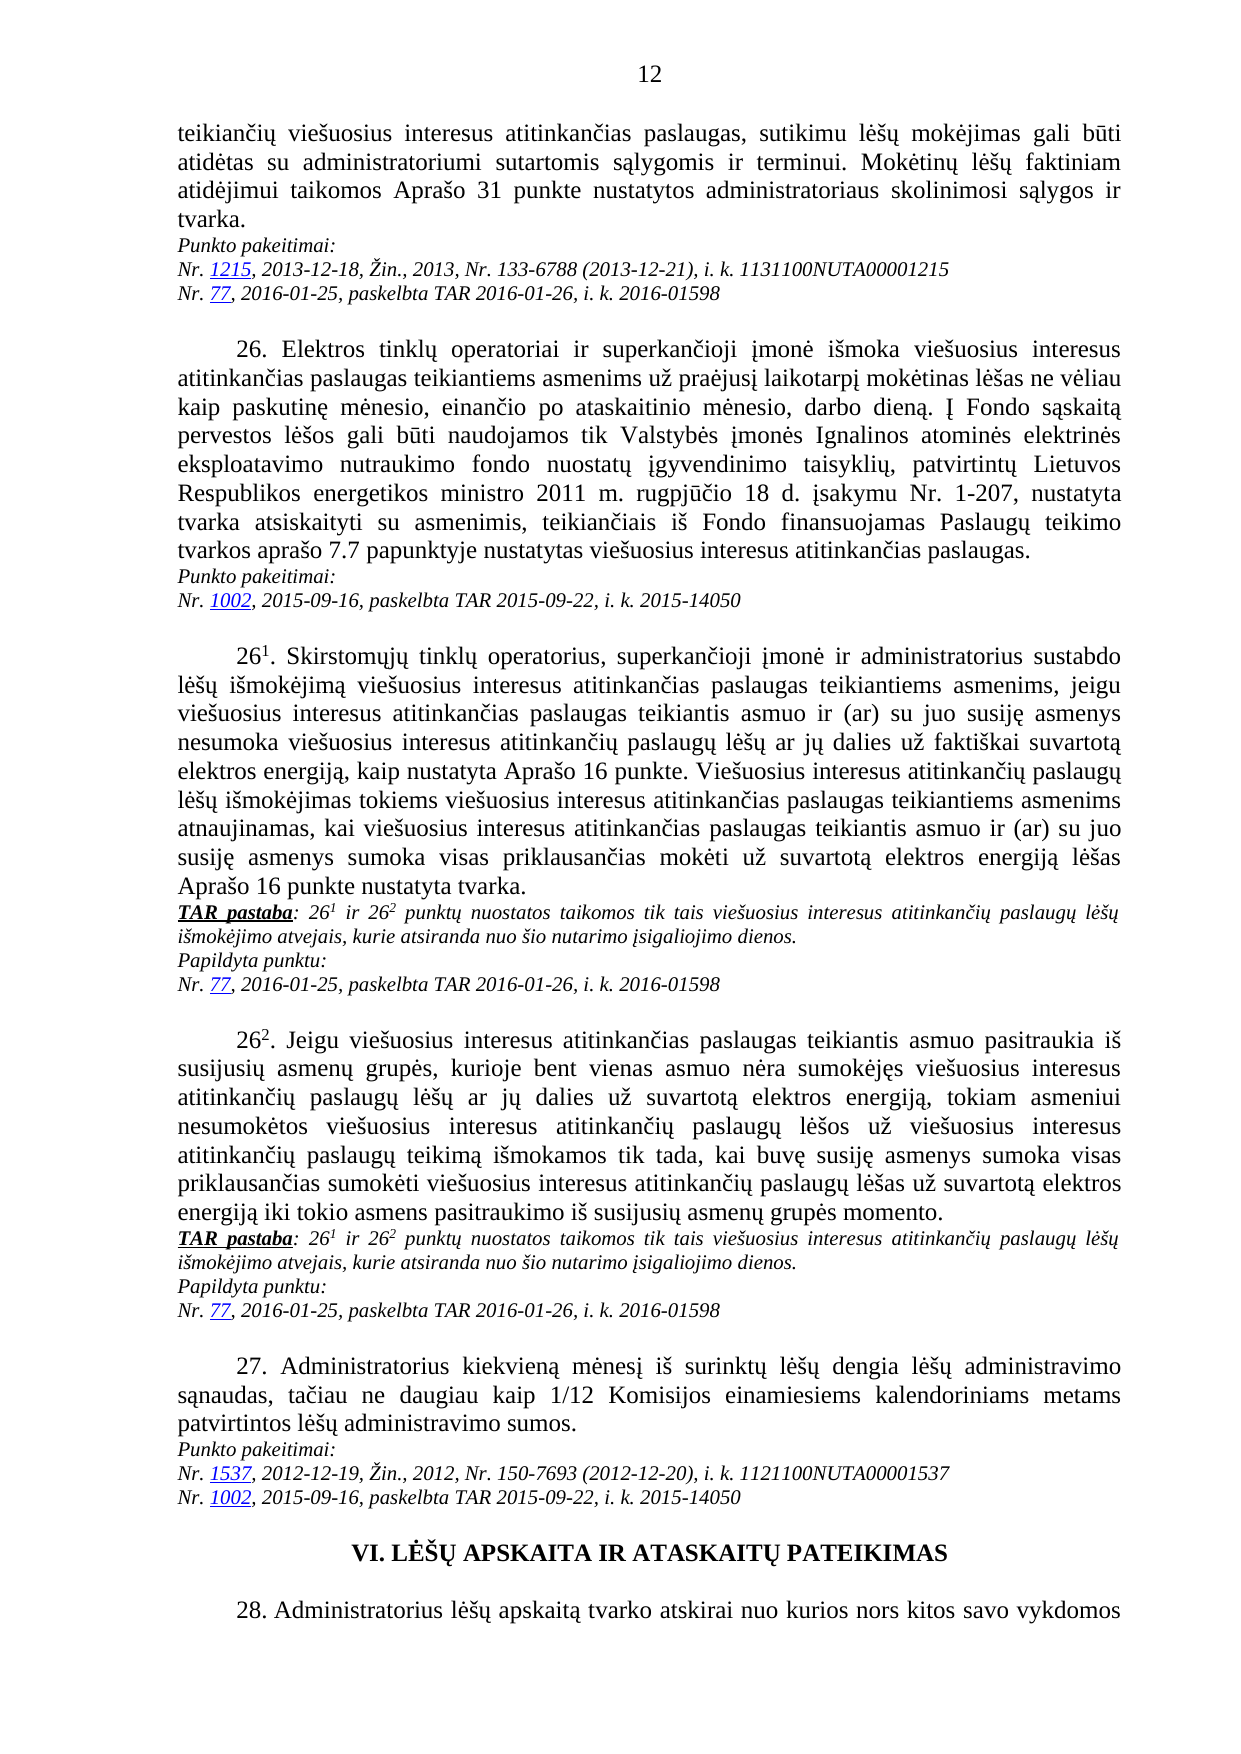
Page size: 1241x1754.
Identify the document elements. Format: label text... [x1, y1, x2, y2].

text 27. Administratorius kiekvieną mėnesį iš surinktų lėšų dengia lėšų administravimo sąnaudas, tačiau ne daugiau kaip 1/12 Komisijos einamiesiems kalendoriniams metams patvirtintos lėšų administravimo sumos. [177, 1351, 1122, 1437]
text Nr. 77, 2016-01-25, paskelbta TAR 2016-01-26, i. k. 2016-01598 [177, 1298, 1122, 1322]
text Nr. 77, 2016-01-25, paskelbta TAR 2016-01-26, i. k. 2016-01598 [177, 972, 1122, 996]
text 28. Administratorius lėšų apskaitą tvarko atskirai nuo kurios nors kitos savo vykdomos [177, 1596, 1122, 1624]
text Punkto pakeitimai: [177, 233, 1122, 257]
text 262. Jeigu viešuosius interesus atitinkančias paslaugas teikiantis asmuo pasitraukia iš susijusių asmenų grupės, kurioje bent vienas asmuo nėra sumokėjęs viešuosius interesus atitinkančių paslaugų lėšų ar jų dalies už suvartotą elektros energiją, tokiam asmeniui nesumokėtos viešuosius interesus atitinkančių paslaugų lėšos už viešuosius interesus atitinkančių paslaugų teikimą išmokamos tik tada, kai buvę susiję asmenys sumoka visas priklausančias sumokėti viešuosius interesus atitinkančių paslaugų lėšas už suvartotą elektros energiją iki tokio asmens pasitraukimo iš susijusių asmenų grupės momento. [177, 1025, 1122, 1226]
text TAR pastaba: 261 ir 262 punktų nuostatos taikomos tik tais viešuosius interesus atitinkančių paslaugų lėšų išmokėjimo atvejais, kurie atsiranda nuo šio nutarimo įsigaliojimo dienos. [177, 900, 1122, 948]
text Nr. 1537, 2012-12-19, Žin., 2012, Nr. 150-7693 (2012-12-20), i. k. 1121100NUTA00001537 [177, 1461, 1122, 1485]
text Papildyta punktu: [177, 1274, 1122, 1298]
text teikiančių viešuosius interesus atitinkančias paslaugas, sutikimu lėšų mokėjimas gali būti atidėtas su administratoriumi sutartomis sąlygomis ir terminui. Mokėtinų lėšų faktiniam atidėjimui taikomos Aprašo 31 punkte nustatytos administratoriaus skolinimosi sąlygos ir tvarka. [177, 118, 1122, 233]
text 26. Elektros tinklų operatoriai ir superkančioji įmonė išmoka viešuosius interesus atitinkančias paslaugas teikiantiems asmenims už praėjusį laikotarpį mokėtinas lėšas ne vėliau kaip paskutinę mėnesio, einančio po ataskaitinio mėnesio, darbo dieną. Į Fondo sąskaitą pervestos lėšos gali būti naudojamos tik Valstybės įmonės Ignalinos atominės elektrinės eksploatavimo nutraukimo fondo nuostatų įgyvendinimo taisyklių, patvirtintų Lietuvos Respublikos energetikos ministro 2011 m. rugpjūčio 18 d. įsakymu Nr. 1-207, nustatyta tvarka atsiskaityti su asmenimis, teikiančiais iš Fondo finansuojamas Paslaugų teikimo tvarkos aprašo 7.7 papunktyje nustatytas viešuosius interesus atitinkančias paslaugas. [177, 334, 1122, 564]
text Nr. 1002, 2015-09-16, paskelbta TAR 2015-09-22, i. k. 2015-14050 [177, 1485, 1122, 1509]
text Punkto pakeitimai: [177, 1437, 1122, 1461]
text Nr. 1215, 2013-12-18, Žin., 2013, Nr. 133-6788 (2013-12-21), i. k. 1131100NUTA00001215 [177, 257, 1122, 281]
text Papildyta punktu: [177, 948, 1122, 972]
text VI. LĖŠŲ APSKAITA IR ATASKAITŲ PATEIKIMAS [177, 1538, 1122, 1567]
text 261. Skirstomųjų tinklų operatorius, superkančioji įmonė ir administratorius sustabdo lėšų išmokėjimą viešuosius interesus atitinkančias paslaugas teikiantiems asmenims, jeigu viešuosius interesus atitinkančias paslaugas teikiantis asmuo ir (ar) su juo susiję asmenys nesumoka viešuosius interesus atitinkančių paslaugų lėšų ar jų dalies už faktiškai suvartotą elektros energiją, kaip nustatyta Aprašo 16 punkte. Viešuosius interesus atitinkančių paslaugų lėšų išmokėjimas tokiems viešuosius interesus atitinkančias paslaugas teikiantiems asmenims atnaujinamas, kai viešuosius interesus atitinkančias paslaugas teikiantis asmuo ir (ar) su juo susiję asmenys sumoka visas priklausančias mokėti už suvartotą elektros energiją lėšas Aprašo 16 punkte nustatyta tvarka. [177, 641, 1122, 900]
text TAR pastaba: 261 ir 262 punktų nuostatos taikomos tik tais viešuosius interesus atitinkančių paslaugų lėšų išmokėjimo atvejais, kurie atsiranda nuo šio nutarimo įsigaliojimo dienos. [177, 1226, 1122, 1274]
text Nr. 77, 2016-01-25, paskelbta TAR 2016-01-26, i. k. 2016-01598 [177, 281, 1122, 305]
text Nr. 1002, 2015-09-16, paskelbta TAR 2015-09-22, i. k. 2015-14050 [177, 588, 1122, 612]
text Punkto pakeitimai: [177, 564, 1122, 588]
